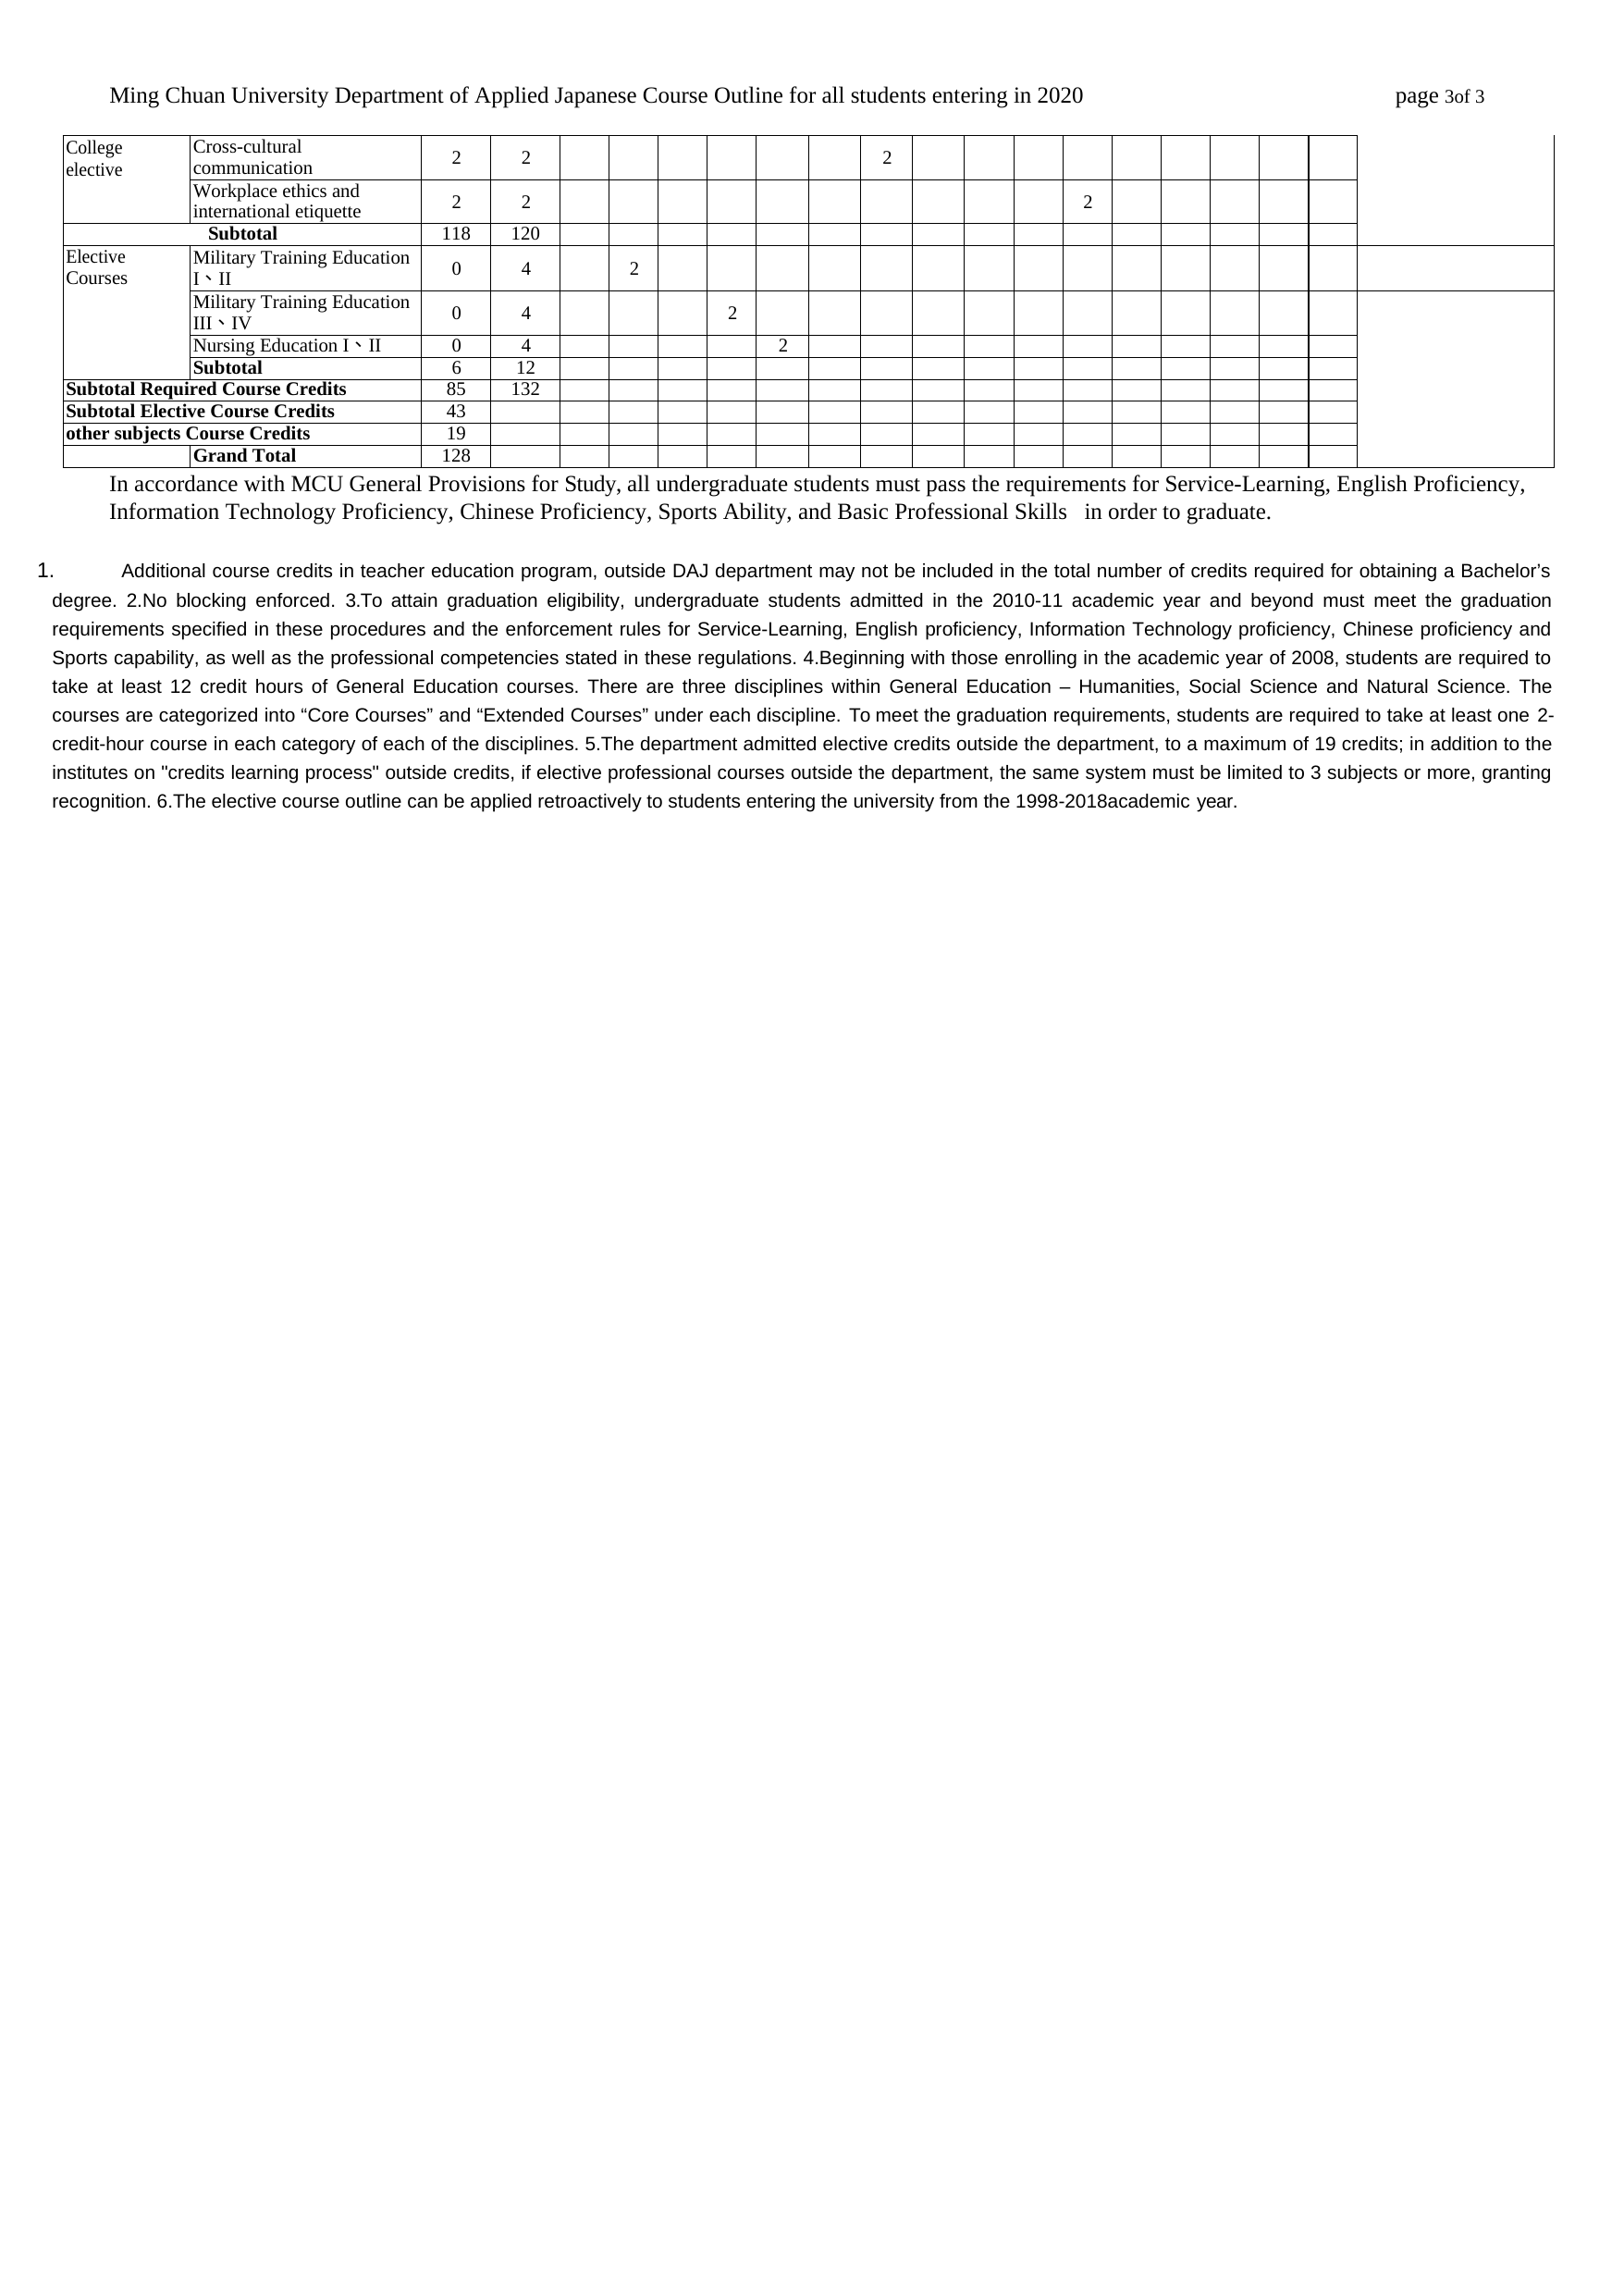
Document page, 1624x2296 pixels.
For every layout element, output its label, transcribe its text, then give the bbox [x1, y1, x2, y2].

table_cell [1310, 291, 1357, 335]
table_cell [707, 180, 756, 223]
table_cell [1064, 291, 1112, 335]
table_cell [757, 291, 808, 335]
table_cell 132 [491, 380, 560, 401]
table_cell [658, 380, 707, 401]
table_cell [1162, 446, 1210, 467]
table_cell [913, 246, 964, 290]
table_cell [560, 336, 609, 357]
table_header [707, 136, 756, 179]
table_header [1015, 136, 1063, 179]
table_cell [1064, 358, 1112, 378]
table_header [757, 136, 808, 179]
table_cell [1310, 446, 1357, 467]
table_cell [965, 291, 1014, 335]
table_cell [1064, 380, 1112, 401]
table_cell [809, 224, 860, 245]
table_cell [913, 180, 964, 223]
table_cell [1162, 424, 1210, 445]
table_cell Grand Total [191, 446, 421, 467]
table_cell [809, 380, 860, 401]
table_header [809, 136, 860, 179]
table_cell [1015, 358, 1063, 378]
table_cell 0 [422, 336, 490, 357]
table_cell [1358, 291, 1554, 467]
table_cell [1162, 246, 1210, 290]
table_cell [913, 380, 964, 401]
table_cell [1310, 424, 1357, 445]
table_header Cross-cultural communication [191, 136, 421, 179]
table_cell [609, 180, 658, 223]
table_cell [658, 224, 707, 245]
table_cell [965, 180, 1014, 223]
table_cell Military Training Education I、II [191, 246, 421, 290]
table_cell [809, 246, 860, 290]
table_cell [809, 401, 860, 423]
table_cell [809, 291, 860, 335]
table_cell [1260, 246, 1308, 290]
table_cell Workplace ethics and international etiquette [191, 180, 421, 223]
table_cell [757, 380, 808, 401]
table_cell [861, 380, 912, 401]
table_cell [1064, 336, 1112, 357]
table_cell [609, 446, 658, 467]
table_cell 43 [422, 401, 490, 423]
table_cell [707, 380, 756, 401]
table_cell [1113, 291, 1161, 335]
table_cell [609, 424, 658, 445]
table_cell [965, 446, 1014, 467]
table_cell [560, 358, 609, 378]
table_cell [1260, 291, 1308, 335]
table_cell [1113, 446, 1161, 467]
table_cell 2 [609, 246, 658, 290]
table_cell [658, 246, 707, 290]
table_cell [757, 358, 808, 378]
table_cell [1211, 336, 1259, 357]
table_cell 6 [422, 358, 490, 378]
table_cell [1260, 336, 1308, 357]
table_cell [757, 246, 808, 290]
table_cell [913, 336, 964, 357]
table_cell [1162, 401, 1210, 423]
table_cell [1162, 180, 1210, 223]
table_header [1162, 136, 1210, 179]
table_cell [757, 401, 808, 423]
table_cell [560, 446, 609, 467]
table_cell [861, 180, 912, 223]
table_cell [560, 380, 609, 401]
table_cell 0 [422, 246, 490, 290]
table_cell [560, 291, 609, 335]
table_cell [965, 224, 1014, 245]
table_header [1064, 136, 1112, 179]
table_cell [491, 401, 560, 423]
table_cell [809, 336, 860, 357]
table_cell [658, 291, 707, 335]
table_cell 4 [491, 246, 560, 290]
table_cell [1162, 380, 1210, 401]
table_cell [809, 358, 860, 378]
table_cell [913, 291, 964, 335]
table_cell [1015, 180, 1063, 223]
table_cell Elective Courses [64, 246, 190, 378]
table_cell [560, 424, 609, 445]
table_cell [1211, 246, 1259, 290]
table_cell [707, 246, 756, 290]
table_cell [1358, 246, 1554, 290]
table_cell Subtotal [64, 224, 421, 245]
table_header College elective [64, 136, 190, 223]
table_cell [913, 401, 964, 423]
table_header [913, 136, 964, 179]
table_cell [757, 224, 808, 245]
table_cell [861, 246, 912, 290]
table_header [560, 136, 609, 179]
table_cell [560, 401, 609, 423]
table_cell [861, 291, 912, 335]
table_cell 2 [422, 180, 490, 223]
table_header [965, 136, 1014, 179]
table_cell 0 [422, 291, 490, 335]
table_cell [861, 336, 912, 357]
table_cell other subjects Course Credits [64, 424, 421, 445]
table_cell [658, 358, 707, 378]
table_cell [1260, 446, 1308, 467]
table_cell [609, 336, 658, 357]
table_cell [658, 336, 707, 357]
table_cell [1113, 180, 1161, 223]
table_cell [757, 424, 808, 445]
table_header 2 [422, 136, 490, 179]
table_cell [809, 180, 860, 223]
table_cell [1260, 358, 1308, 378]
table_cell [861, 358, 912, 378]
table_cell [1310, 401, 1357, 423]
table_cell [1260, 380, 1308, 401]
table_cell 4 [491, 336, 560, 357]
table_cell [1211, 401, 1259, 423]
table_cell [1015, 246, 1063, 290]
table_cell [707, 401, 756, 423]
table_cell [757, 446, 808, 467]
table_cell [1260, 224, 1308, 245]
table_cell [1113, 380, 1161, 401]
table_cell 128 [422, 446, 490, 467]
table_cell [707, 424, 756, 445]
table_cell Subtotal Elective Course Credits [64, 401, 421, 423]
table_cell [707, 358, 756, 378]
table_cell 85 [422, 380, 490, 401]
table_cell [658, 446, 707, 467]
table_cell [560, 180, 609, 223]
table_cell Subtotal [191, 358, 421, 378]
table_cell [913, 224, 964, 245]
table_cell [707, 446, 756, 467]
table_header 2 [861, 136, 912, 179]
table_cell [1310, 224, 1357, 245]
table_cell [1310, 180, 1357, 223]
table_cell [1211, 358, 1259, 378]
table_cell [1015, 291, 1063, 335]
table_cell [1113, 336, 1161, 357]
table_cell [1015, 424, 1063, 445]
table_cell [861, 446, 912, 467]
table_cell 2 [1064, 180, 1112, 223]
table_header [1113, 136, 1161, 179]
table_cell [560, 246, 609, 290]
table_cell [1211, 446, 1259, 467]
table_cell [1064, 424, 1112, 445]
table_cell [609, 291, 658, 335]
table_cell [491, 446, 560, 467]
table_cell [861, 424, 912, 445]
table_cell [658, 180, 707, 223]
table_cell [913, 358, 964, 378]
table_cell 2 [707, 291, 756, 335]
table_cell [1064, 224, 1112, 245]
table_cell [1113, 224, 1161, 245]
table_cell 120 [491, 224, 560, 245]
table_cell [1310, 336, 1357, 357]
table_header [609, 136, 658, 179]
table_cell [965, 380, 1014, 401]
table_cell [1113, 424, 1161, 445]
table_cell 4 [491, 291, 560, 335]
table_cell Subtotal Required Course Credits [64, 380, 421, 401]
table_header [1358, 135, 1554, 245]
table_cell [965, 246, 1014, 290]
table_cell [1015, 380, 1063, 401]
table_cell [658, 424, 707, 445]
table_header [1211, 136, 1259, 179]
table_header [658, 136, 707, 179]
table_cell [1211, 424, 1259, 445]
table_cell [609, 401, 658, 423]
table_header 2 [491, 136, 560, 179]
table_cell [1015, 401, 1063, 423]
table_cell [965, 358, 1014, 378]
table_cell Nursing Education I、II [191, 336, 421, 357]
table_cell [809, 446, 860, 467]
table_cell Military Training Education III、IV [191, 291, 421, 335]
table_cell [1260, 180, 1308, 223]
table_cell [1015, 336, 1063, 357]
table_cell [491, 424, 560, 445]
table_cell [1162, 224, 1210, 245]
table_header [1260, 136, 1308, 179]
table_cell [609, 224, 658, 245]
table_cell 19 [422, 424, 490, 445]
list Additional course credits in teacher education program, outside DAJ department may not be included in the total number of credits required for obtaining a Bachelor’s degree. 2.No blocking enforced. 3.To attain graduation eligibility, undergraduate students admitted in the 2010-11 academic year and beyond must meet the graduation requirements specified in these procedures and the enforcement rules for Service-Learning, English proficiency, Information Technology proficiency, Chinese proficiency and Sports capability, as well as the professional competencies stated in these regulations. 4.Beginning with those enrolling in the academic year of 2008, students are required to take at least 12 credit hours of General Education courses. There are three disciplines within General Education – Humanities, Social Science and Natural Science. The courses are categorized into “Core Courses” and “Extended Courses” under each discipline. To meet the graduation requirements, students are required to take at least one 2- credit-hour course in each category of each of the disciplines. 5.The department admitted elective credits outside the department, to a maximum of 19 credits; in addition to the institutes on "credits learning process" outside credits, if elective professional courses outside the department, the same system must be limited to 3 subjects or more, granting recognition. 6.The elective course outline can be applied retroactively to students entering the university from the 1998-2018academic year. [37, 558, 1555, 812]
table_cell [965, 424, 1014, 445]
table_cell [1113, 358, 1161, 378]
table_cell [1310, 358, 1357, 378]
table_cell [1310, 246, 1357, 290]
table_cell [609, 358, 658, 378]
table_cell [1211, 291, 1259, 335]
table_cell [1260, 424, 1308, 445]
table_cell [1113, 401, 1161, 423]
table_header [1310, 136, 1357, 179]
table_cell [1064, 401, 1112, 423]
table_cell 118 [422, 224, 490, 245]
table_cell [861, 224, 912, 245]
table_cell 2 [757, 336, 808, 357]
table_cell [757, 180, 808, 223]
table_cell [1064, 446, 1112, 467]
table_cell [1211, 380, 1259, 401]
table_cell 12 [491, 358, 560, 378]
table_cell [913, 424, 964, 445]
table_cell [64, 446, 190, 467]
table_cell [1260, 401, 1308, 423]
table_cell 2 [491, 180, 560, 223]
table_cell [1310, 380, 1357, 401]
table_cell [1015, 224, 1063, 245]
table_cell [809, 424, 860, 445]
table_cell [965, 336, 1014, 357]
table_cell [1211, 180, 1259, 223]
table_cell [707, 224, 756, 245]
table_cell [1211, 224, 1259, 245]
table_cell [560, 224, 609, 245]
table_cell [861, 401, 912, 423]
table_cell [609, 380, 658, 401]
table_cell [913, 446, 964, 467]
table_cell [1064, 246, 1112, 290]
table_cell [1015, 446, 1063, 467]
table_cell [1162, 358, 1210, 378]
table_cell [707, 336, 756, 357]
table_cell [658, 401, 707, 423]
table_cell [965, 401, 1014, 423]
table_cell [1113, 246, 1161, 290]
text In accordance with MCU General Provisions for Study, all undergraduate students must pass the requirements for Service-Learning, English Proficiency, Information Technology Proficiency, Chinese Proficiency, Sports Ability, and Basic Professional Skills in order to graduate. [109, 470, 1526, 525]
table_cell [1162, 291, 1210, 335]
table_cell [1162, 336, 1210, 357]
